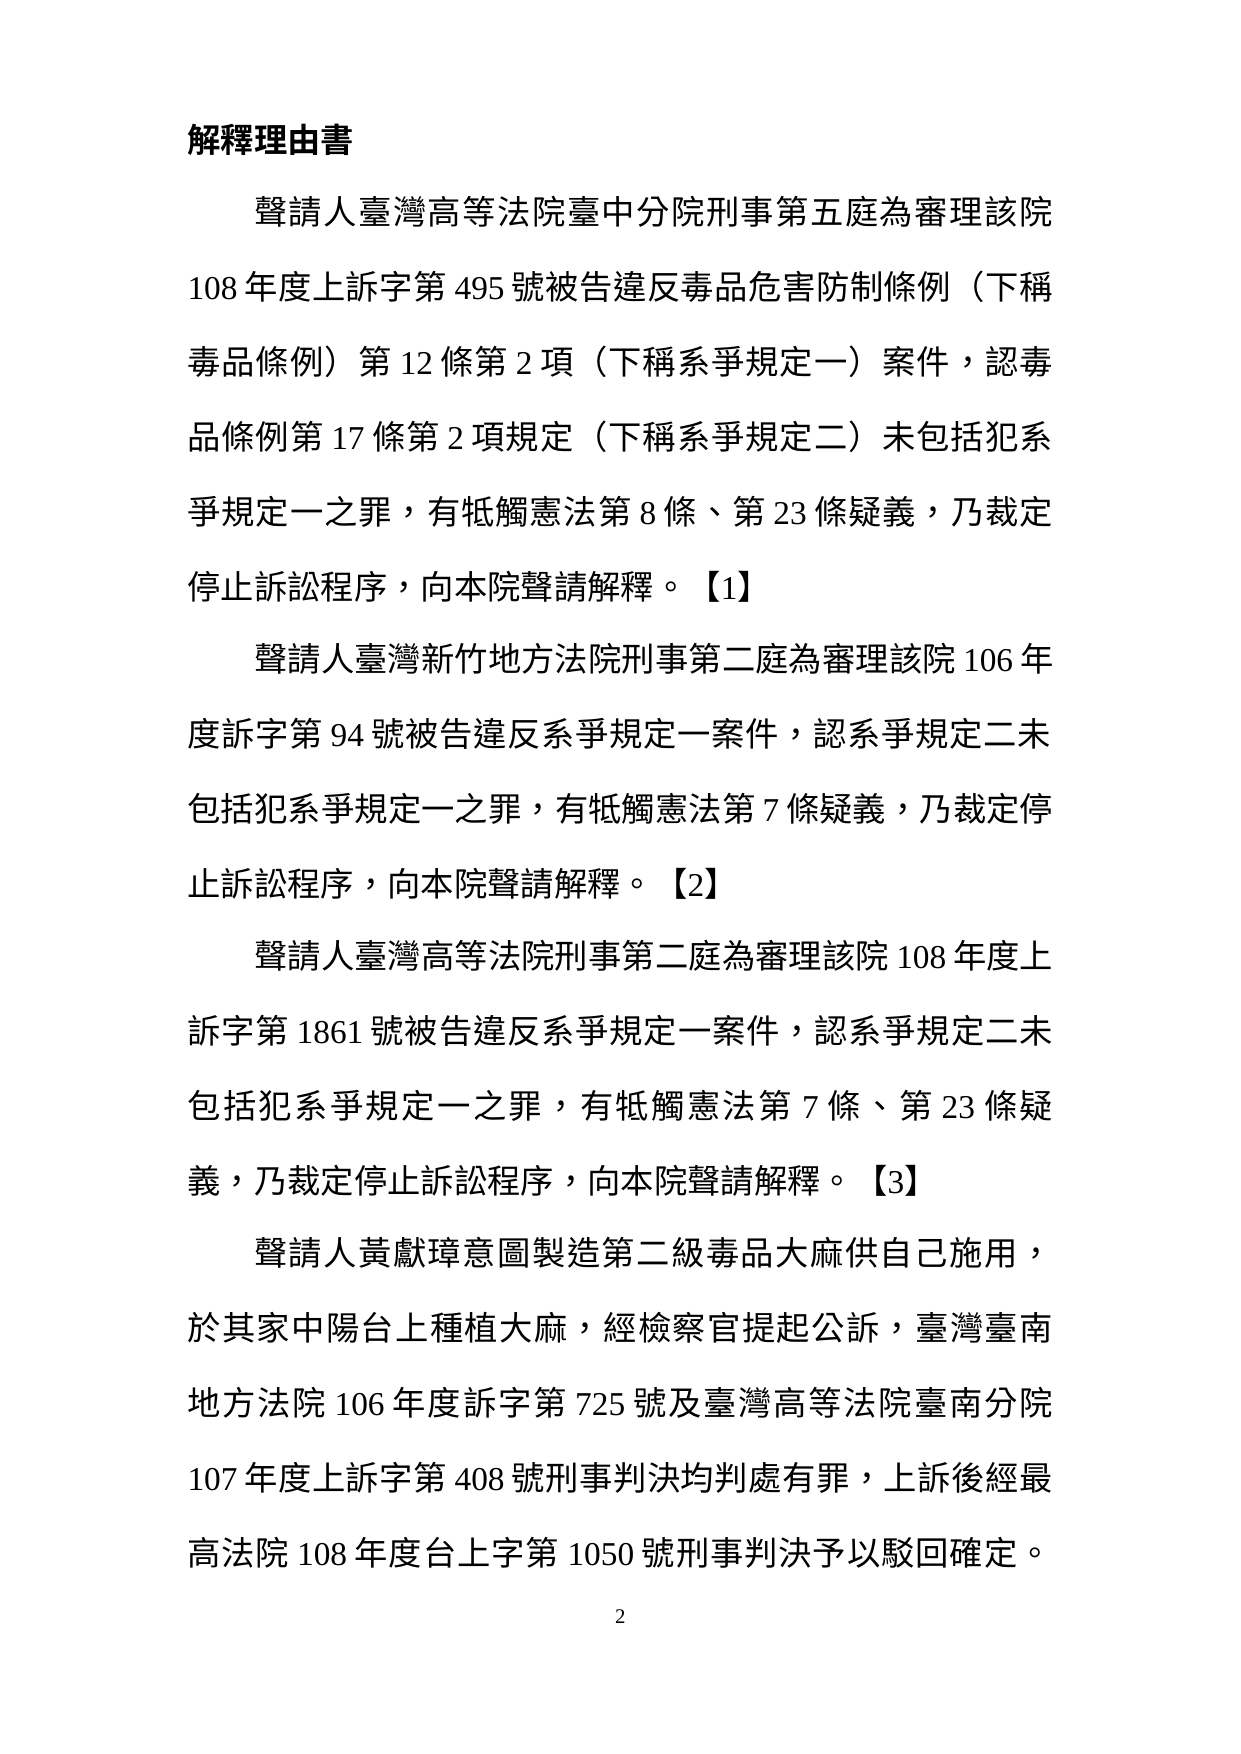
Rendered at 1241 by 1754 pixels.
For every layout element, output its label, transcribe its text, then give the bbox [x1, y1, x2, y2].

text 聲請人黃獻璋意圖製造第二級毒品大麻供自己施用，於其家中陽台上種植大麻，經檢察官提起公訴，臺灣臺南地方法院106年度訴字第725號及臺灣高等法院臺南分院107年度上訴字第408號刑事判決均判處有罪，上訴後經最高法院108年度台上字第1050號刑事判決予以駁回確定。 [187, 1209, 1053, 1572]
text 聲請人臺灣高等法院臺中分院刑事第五庭為審理該院108年度上訴字第495號被告違反毒品危害防制條例（下稱毒品條例）第12條第2項（下稱系爭規定一）案件，認毒品條例第17條第2項規定（下稱系爭規定二）未包括犯系爭規定一之罪，有牴觸憲法第8條、第23條疑義，乃裁定停止訴訟程序，向本院聲請解釋。【1】 [187, 168, 1053, 606]
text 聲請人臺灣高等法院刑事第二庭為審理該院108年度上訴字第1861號被告違反系爭規定一案件，認系爭規定二未包括犯系爭規定一之罪，有牴觸憲法第7條、第23條疑義，乃裁定停止訴訟程序，向本院聲請解釋。【3】 [187, 912, 1053, 1200]
text 解釋理由書 [187, 96, 1053, 159]
text 聲請人臺灣新竹地方法院刑事第二庭為審理該院106年度訴字第94號被告違反系爭規定一案件，認系爭規定二未包括犯系爭規定一之罪，有牴觸憲法第7條疑義，乃裁定停止訴訟程序，向本院聲請解釋。【2】 [187, 615, 1053, 903]
